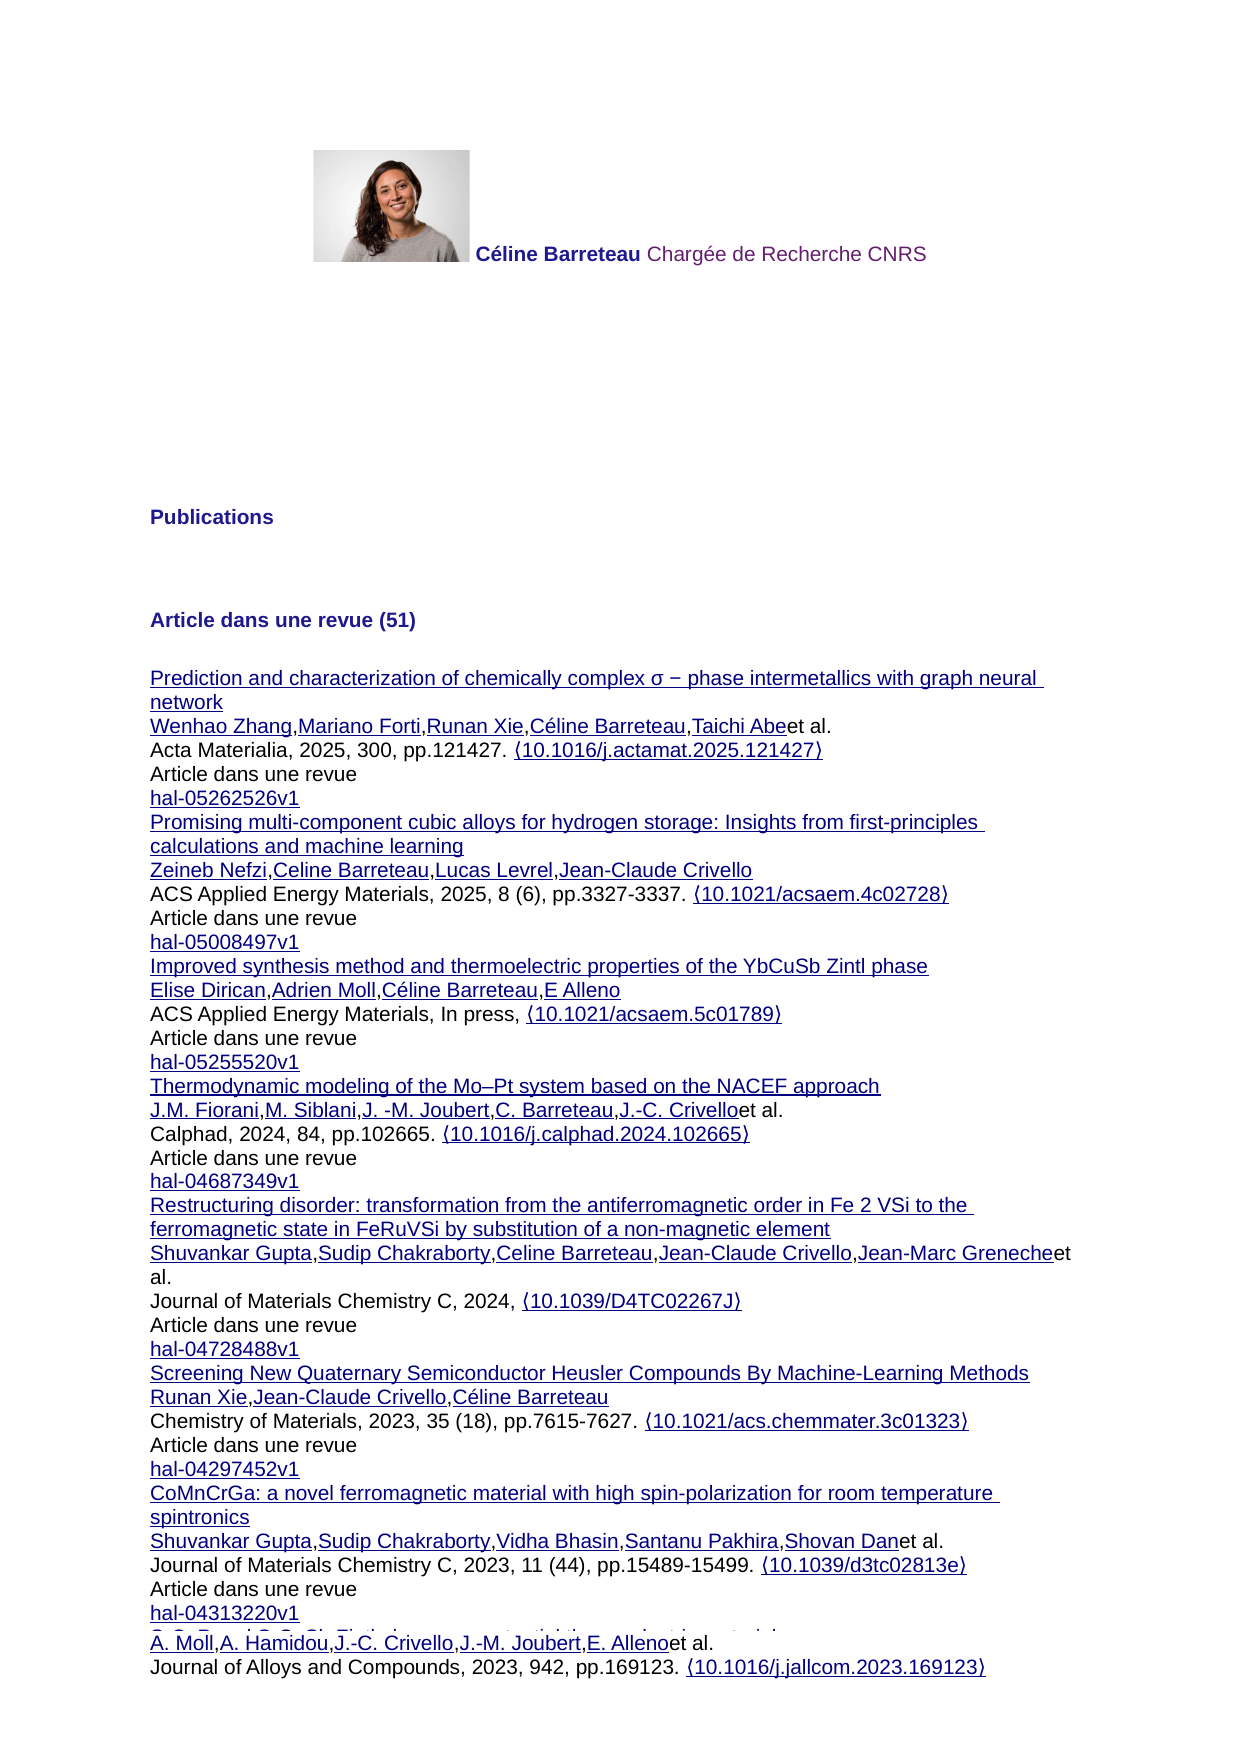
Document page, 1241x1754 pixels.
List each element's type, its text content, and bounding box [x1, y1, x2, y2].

table_cell SrCuP and SrCuSb Zintl phases as potential thermoelectric materials A. Moll,A. Hamidou,J.-C. Crivello,J.-M. Joubert,E. Allenoet al. Journal of Alloys and Compounds, 2023, 942, pp.169123. ⟨10.1016/j.jallcom.2023.169123⟩ Article dans une revue hal-03974626v1 [150, 1625, 1090, 1679]
table_cell Improved synthesis method and thermoelectric properties of the YbCuSb Zintl phase Elise Dirican,Adrien Moll,Céline Barreteau,E Alleno ACS Applied Energy Materials, In press, ⟨10.1021/acsaem.5c01789⟩ Article dans une revue hal-05255520v1 [150, 954, 1090, 1073]
subtitle Céline Barreteau Chargée de Recherche CNRS [150, 150, 1090, 266]
table_cell Screening New Quaternary Semiconductor Heusler Compounds By Machine-Learning Methods Runan Xie,Jean-Claude Crivello,Céline Barreteau Chemistry of Materials, 2023, 35 (18), pp.7615-7627. ⟨10.1021/acs.chemmater.3c01323⟩ Article dans une revue hal-04297452v1 [150, 1361, 1090, 1481]
table_cell Promising multi-component cubic alloys for hydrogen storage: Insights from first-principles calculations and machine learning Zeineb Nefzi,Celine Barreteau,Lucas Levrel,Jean-Claude Crivello ACS Applied Energy Materials, 2025, 8 (6), pp.3327-3337. ⟨10.1021/acsaem.4c02728⟩ Article dans une revue hal-05008497v1 [150, 810, 1090, 954]
subtitle Article dans une revue (51) [150, 608, 1090, 632]
picture [313, 150, 470, 262]
table_header Prediction and characterization of chemically complex σ − phase intermetallics with graph neural network Wenhao Zhang,Mariano Forti,Runan Xie,Céline Barreteau,Taichi Abeet al. Acta Materialia, 2025, 300, pp.121427. ⟨10.1016/j.actamat.2025.121427⟩ Article dans une revue hal-05262526v1 [150, 666, 1090, 810]
subtitle Publications [150, 505, 1090, 529]
table_cell Thermodynamic modeling of the Mo–Pt system based on the NACEF approach J.M. Fiorani,M. Siblani,J. -M. Joubert,C. Barreteau,J.-C. Crivelloet al. Calphad, 2024, 84, pp.102665. ⟨10.1016/j.calphad.2024.102665⟩ Article dans une revue hal-04687349v1 [150, 1074, 1090, 1193]
table_cell CoMnCrGa: a novel ferromagnetic material with high spin-polarization for room temperature spintronics Shuvankar Gupta,Sudip Chakraborty,Vidha Bhasin,Santanu Pakhira,Shovan Danet al. Journal of Materials Chemistry C, 2023, 11 (44), pp.15489-15499. ⟨10.1039/d3tc02813e⟩ Article dans une revue hal-04313220v1 [150, 1481, 1090, 1624]
table_cell Restructuring disorder: transformation from the antiferromagnetic order in Fe 2 VSi to the ferromagnetic state in FeRuVSi by substitution of a non-magnetic element Shuvankar Gupta,Sudip Chakraborty,Celine Barreteau,Jean-Claude Crivello,Jean-Marc Grenecheet al. Journal of Materials Chemistry C, 2024, ⟨10.1039/D4TC02267J⟩ Article dans une revue hal-04728488v1 [150, 1193, 1090, 1361]
